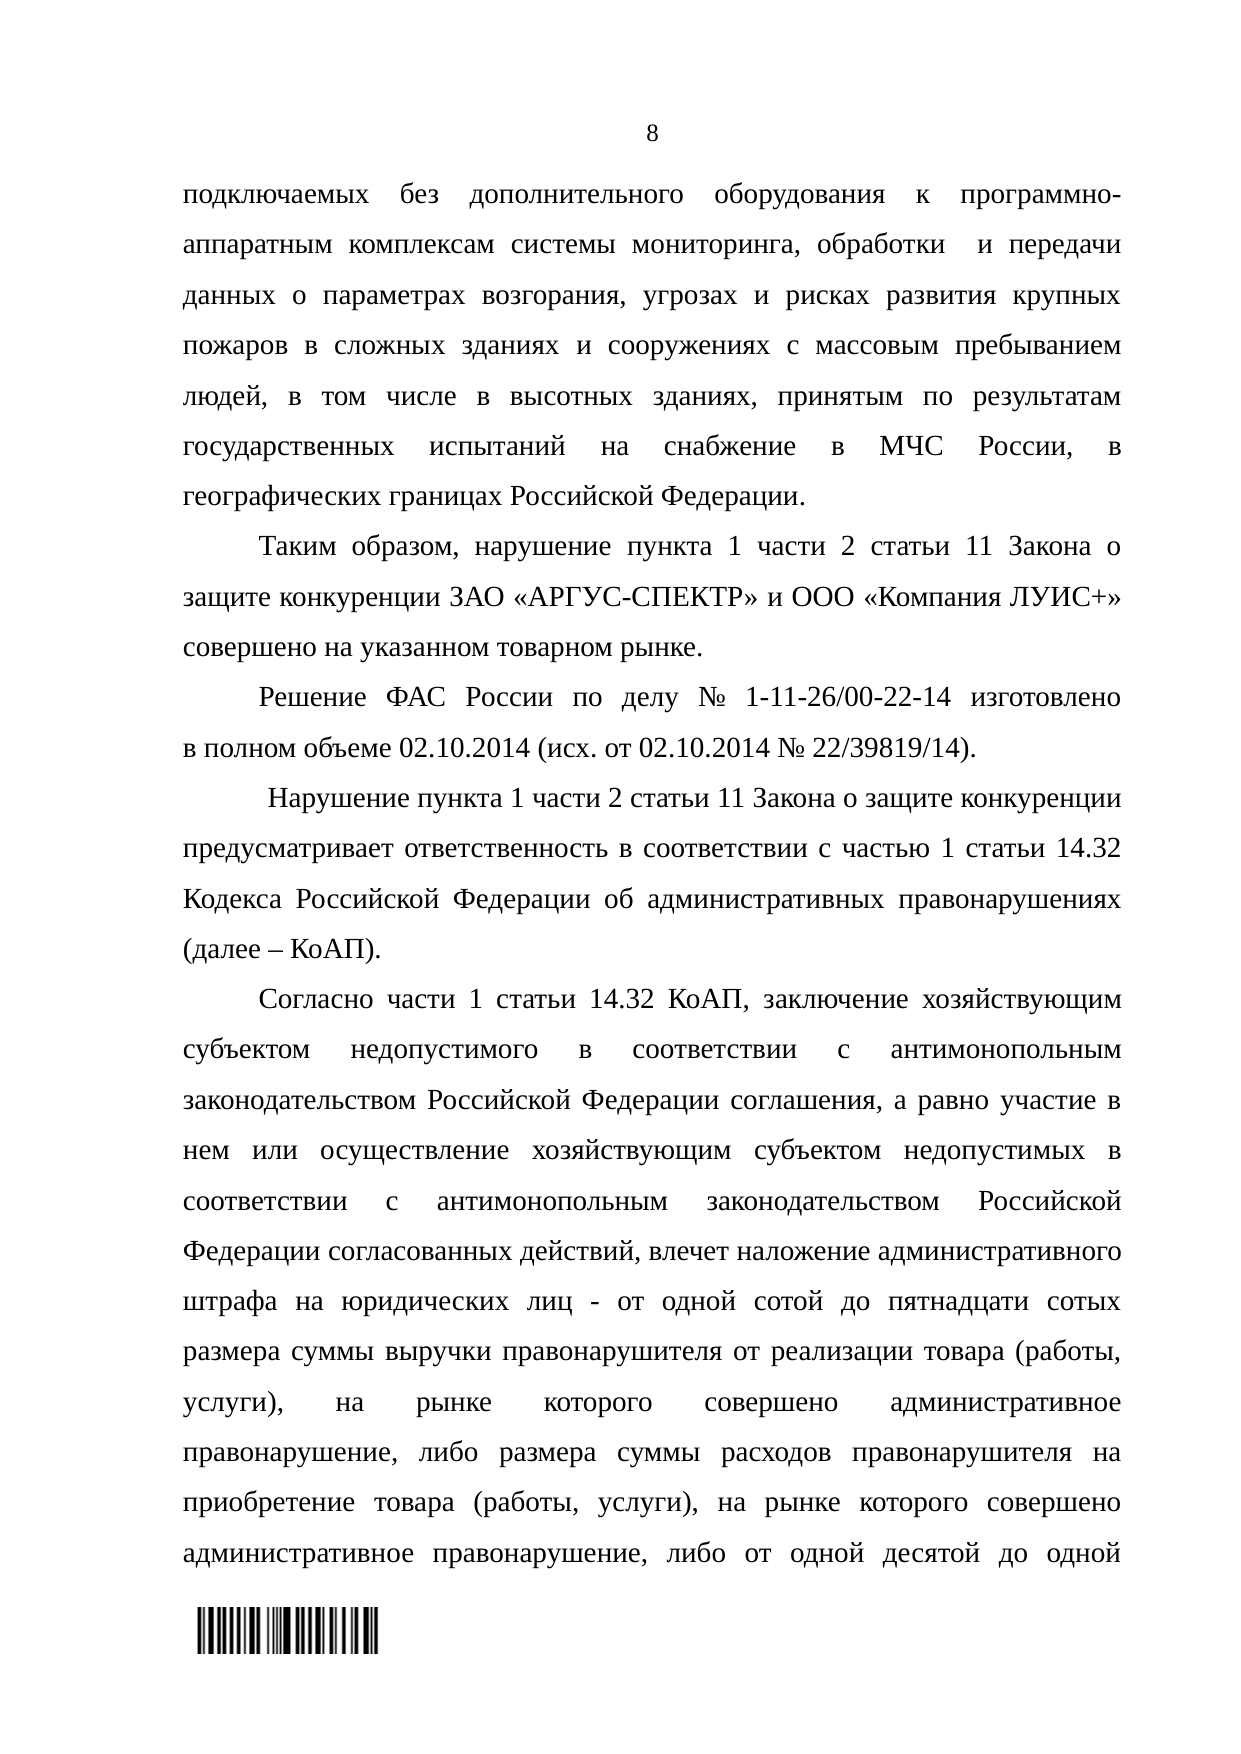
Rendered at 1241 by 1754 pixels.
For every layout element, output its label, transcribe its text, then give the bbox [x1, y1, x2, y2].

text Таким образом, нарушение пункта 1 части 2 статьи 11 Закона о защите конкуренции ЗАО «АРГУС-СПЕКТР» и ООО «Компания ЛУИС+» совершено на указанном товарном рынке. [183, 528, 1122, 663]
text Нарушение пункта 1 части 2 статьи 11 Закона о защите конкуренции предусматривает ответственность в соответствии с частью 1 статьи 14.32 Кодекса Российской Федерации об административных правонарушениях (далее – КоАП). [183, 780, 1122, 964]
picture [182, 1607, 396, 1654]
text подключаемых без дополнительного оборудования к программно-аппаратным комплексам системы мониторинга, обработки и передачи данных о параметрах возгорания, угрозах и рисках развития крупных пожаров в сложных зданиях и сооружениях с массовым пребыванием людей, в том числе в высотных зданиях, принятым по результатам государственных испытаний на снабжение в МЧС России, в географических границах Российской Федерации. [183, 176, 1122, 512]
text Согласно части 1 статьи 14.32 КоАП, заключение хозяйствующим субъектом недопустимого в соответствии с антимонопольным законодательством Российской Федерации соглашения, а равно участие в нем или осуществление хозяйствующим субъектом недопустимых в соответствии с антимонопольным законодательством Российской Федерации согласованных действий, влечет наложение административного штрафа на юридических лиц - от одной сотой до пятнадцати сотых размера суммы выручки правонарушителя от реализации товара (работы, услуги), на рынке которого совершено административное правонарушение, либо размера суммы расходов правонарушителя на приобретение товара (работы, услуги), на рынке которого совершено административное правонарушение, либо от одной десятой до одной [183, 981, 1122, 1568]
text Решение ФАС России по делу № 1-11-26/00-22-14 изготовлено в полном объеме 02.10.2014 (исх. от 02.10.2014 № 22/39819/14). [183, 679, 1122, 763]
